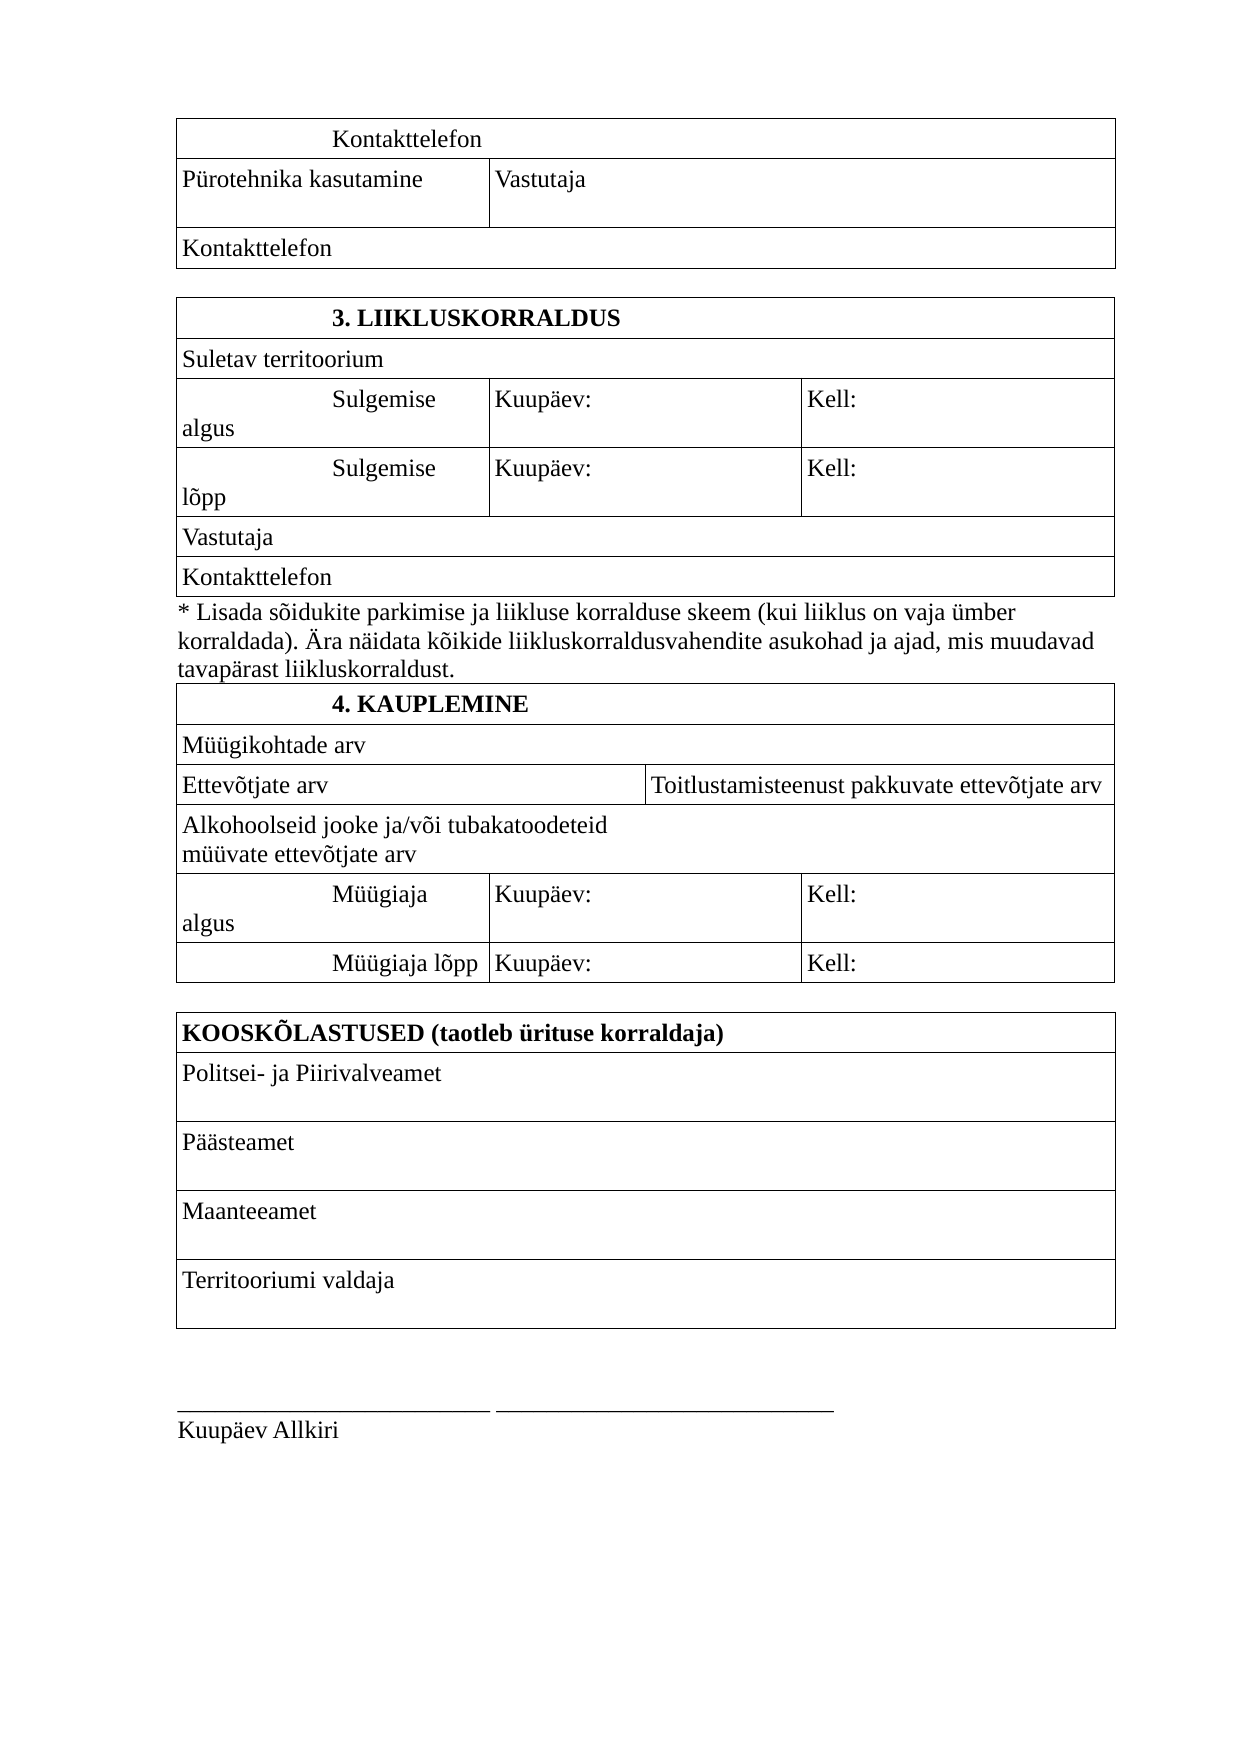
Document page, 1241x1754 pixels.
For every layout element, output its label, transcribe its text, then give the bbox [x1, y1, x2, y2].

table_cell Alkohoolseid jooke ja/või tubakatoodeteid müüvate ettevõtjate arv [177, 805, 1114, 873]
table_header 3. LIIKLUSKORRALDUS [177, 298, 1114, 337]
table_cell Sulgemise algus [177, 379, 489, 447]
table_cell Maanteeamet [177, 1191, 1115, 1259]
table_header 4. KAUPLEMINE [177, 684, 1114, 723]
table_cell Kontakttelefon [177, 119, 1115, 158]
table_cell Kuupäev: [490, 874, 801, 942]
text _________________________ ___________________________ [177, 1386, 1181, 1415]
text korraldada). Ära näidata kõikide liikluskorraldusvahendite asukohad ja ajad, mis muudavad [177, 626, 1181, 654]
table_cell Territooriumi valdaja [177, 1260, 1115, 1328]
table_cell Kuupäev: [490, 448, 801, 516]
table_cell Ettevõtjate arv [177, 765, 645, 804]
table_cell Kell: [802, 448, 1114, 516]
table_cell Kontakttelefon [177, 557, 1114, 596]
table_header KOOSKÕLASTUSED (taotleb ürituse korraldaja) [177, 1013, 1115, 1052]
table_cell Kontakttelefon [177, 228, 1115, 267]
table_cell Müügiaja lõpp [177, 943, 489, 982]
text tavapärast liikluskorraldust. [177, 654, 1181, 683]
text * Lisada sõidukite parkimise ja liikluse korralduse skeem (kui liiklus on vaja ümber [177, 597, 1181, 626]
table_cell Päästeamet [177, 1122, 1115, 1190]
table_cell Müügikohtade arv [177, 725, 1114, 764]
table_cell Müügiaja algus [177, 874, 489, 942]
table_cell Kuupäev: [490, 379, 801, 447]
table_cell Kell: [802, 379, 1114, 447]
table_cell Politsei- ja Piirivalveamet [177, 1053, 1115, 1121]
table_cell Kuupäev: [490, 943, 801, 982]
table_cell Pürotehnika kasutamine [177, 159, 489, 227]
table_cell Toitlustamisteenust pakkuvate ettevõtjate arv [646, 765, 1114, 804]
table_cell Vastutaja [177, 517, 1114, 556]
text Kuupäev Allkiri [177, 1415, 1181, 1444]
table_cell Suletav territoorium [177, 339, 1114, 378]
table_cell Kell: [802, 943, 1114, 982]
table_cell Sulgemise lõpp [177, 448, 489, 516]
table_cell Vastutaja [490, 159, 1115, 227]
table_cell Kell: [802, 874, 1114, 942]
